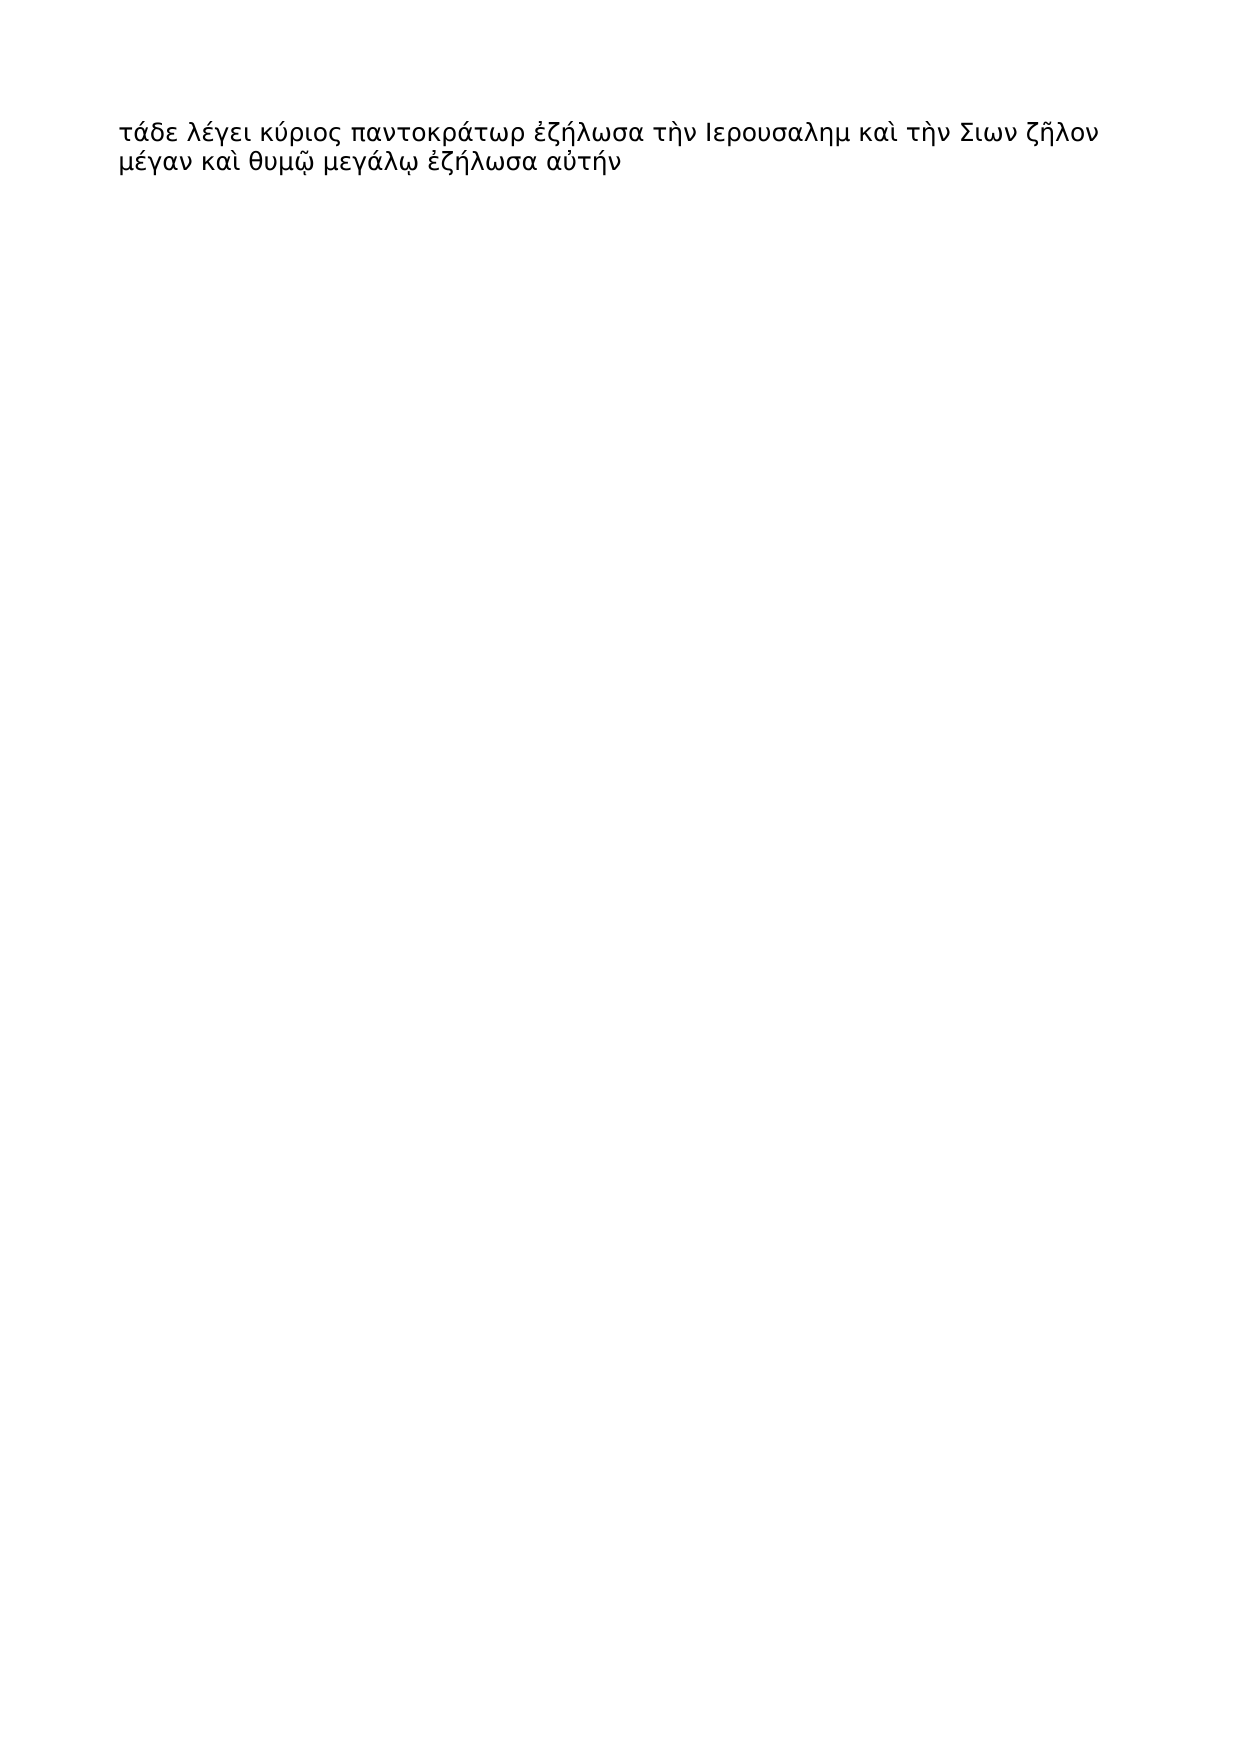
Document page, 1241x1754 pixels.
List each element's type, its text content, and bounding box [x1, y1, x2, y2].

text τάδε λέγει κύριος παντοκράτωρ ἐζήλωσα τὴν Ιερουσαλημ καὶ τὴν Σιων ζῆλον μέγαν καὶ θυμῷ μεγάλῳ ἐζήλωσα αὐτήν [118, 118, 1122, 176]
